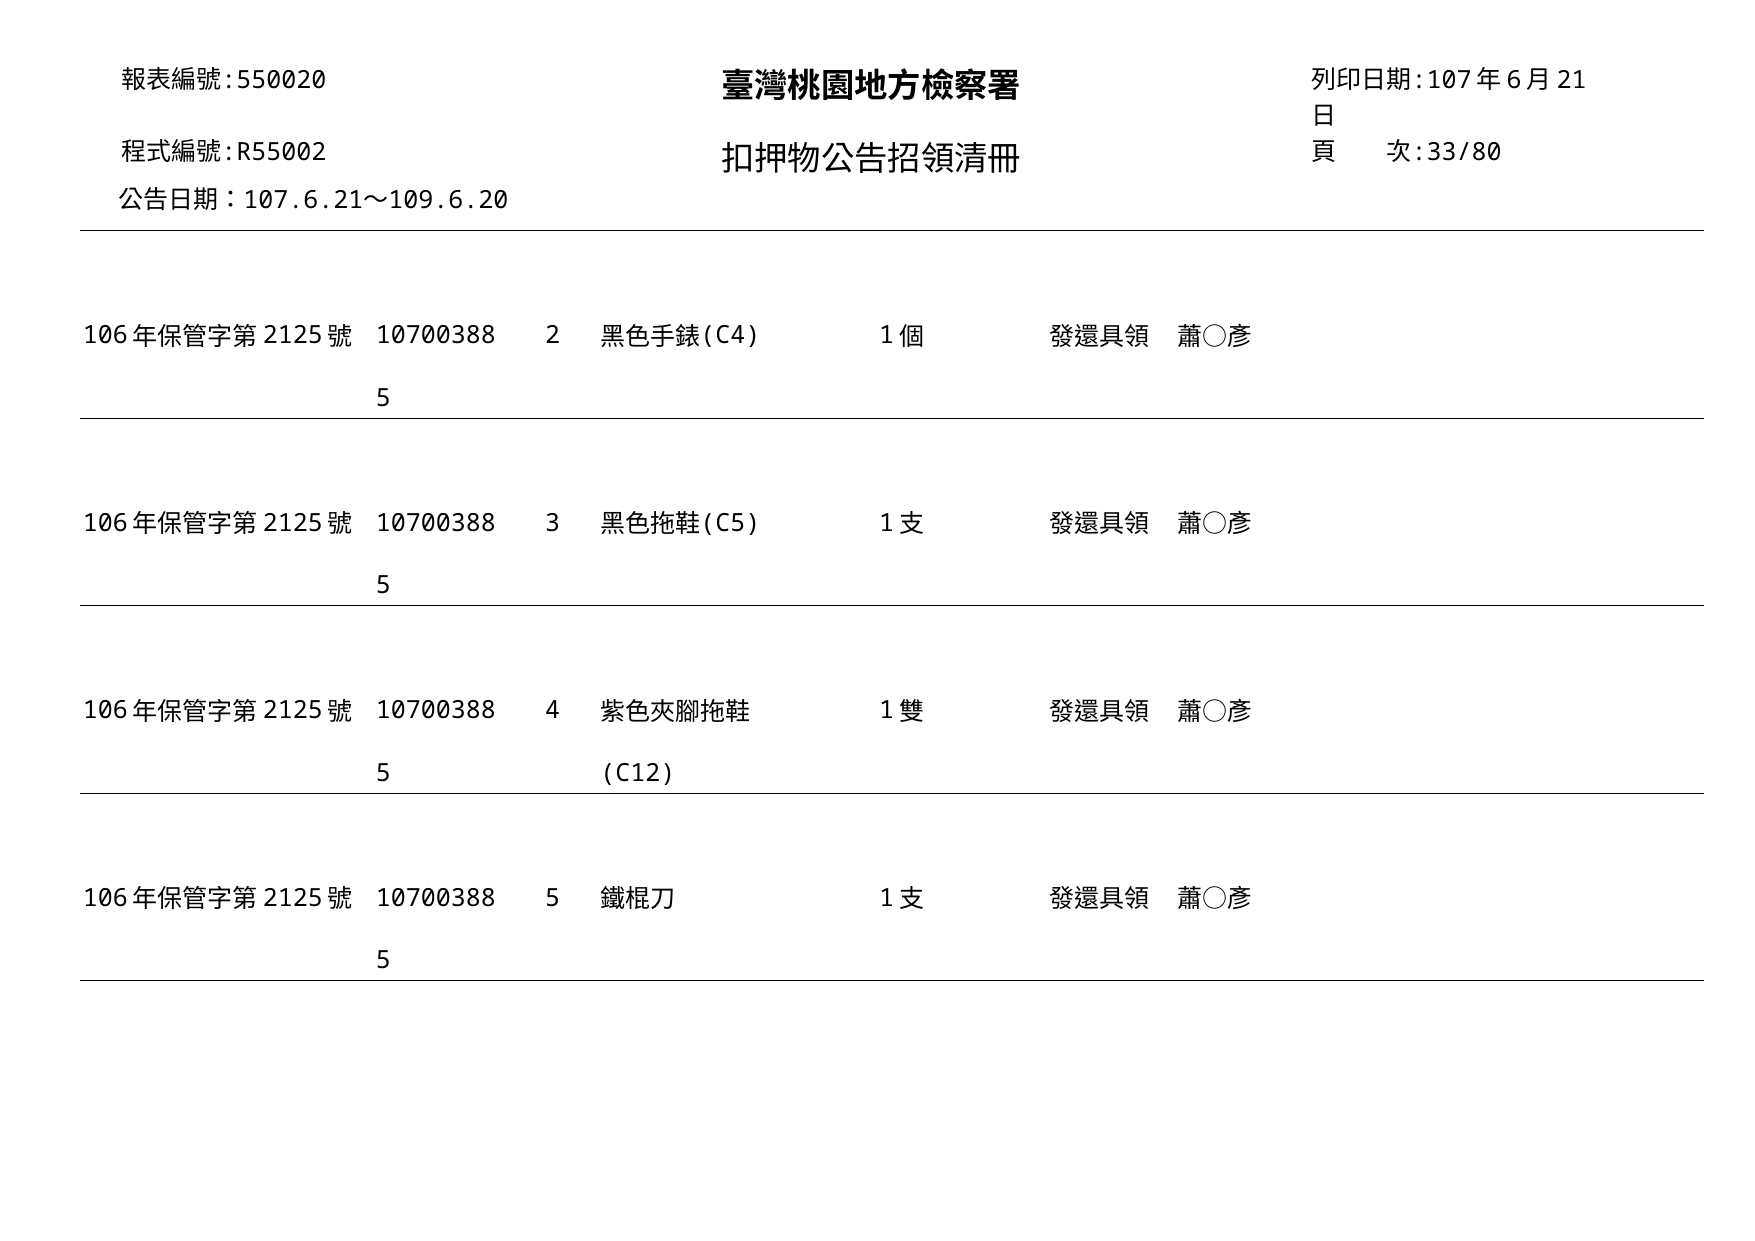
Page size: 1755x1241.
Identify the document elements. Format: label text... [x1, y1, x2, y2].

table_cell 107003885 [373, 419, 507, 605]
table_cell 發還具領 [1046, 794, 1175, 980]
table_cell 發還具領 [1046, 419, 1175, 605]
table_cell 106年保管字第2125號 [80, 606, 373, 792]
table_cell [927, 794, 1046, 980]
table_cell 106年保管字第2125號 [80, 419, 373, 605]
table_cell [1317, 231, 1575, 417]
table_cell [1317, 419, 1575, 605]
table_cell 106年保管字第2125號 [80, 794, 373, 980]
table_cell 1支 [808, 419, 927, 605]
table_cell 紫色夾腳拖鞋(C12) [597, 606, 807, 792]
table_cell 發還具領 [1046, 231, 1175, 417]
table_cell 發還具領 [1046, 606, 1175, 792]
table_cell 蕭○彥 [1175, 419, 1317, 605]
table_cell 黑色手錶(C4) [597, 231, 807, 417]
table_cell 鐵棍刀 [597, 794, 807, 980]
table_cell 106年保管字第2125號 [80, 231, 373, 417]
table_cell [927, 231, 1046, 417]
table_cell 3 [507, 419, 597, 605]
table_cell 1支 [808, 794, 927, 980]
table_cell 蕭○彥 [1175, 794, 1317, 980]
table_cell 107003885 [373, 606, 507, 792]
table_cell [1575, 606, 1704, 792]
table_cell 蕭○彥 [1175, 606, 1317, 792]
table_cell 107003885 [373, 231, 507, 417]
table_cell [927, 419, 1046, 605]
table_cell [1575, 794, 1704, 980]
table_cell [1575, 419, 1704, 605]
table_cell [1575, 231, 1704, 417]
table_cell 107003885 [373, 794, 507, 980]
table_cell 1個 [808, 231, 927, 417]
table_cell 黑色拖鞋(C5) [597, 419, 807, 605]
table_cell 2 [507, 231, 597, 417]
table_cell [927, 606, 1046, 792]
table_cell [1317, 794, 1575, 980]
table_cell 4 [507, 606, 597, 792]
table_cell [1317, 606, 1575, 792]
table_cell 1雙 [808, 606, 927, 792]
table_cell 蕭○彥 [1175, 231, 1317, 417]
table_cell 5 [507, 794, 597, 980]
